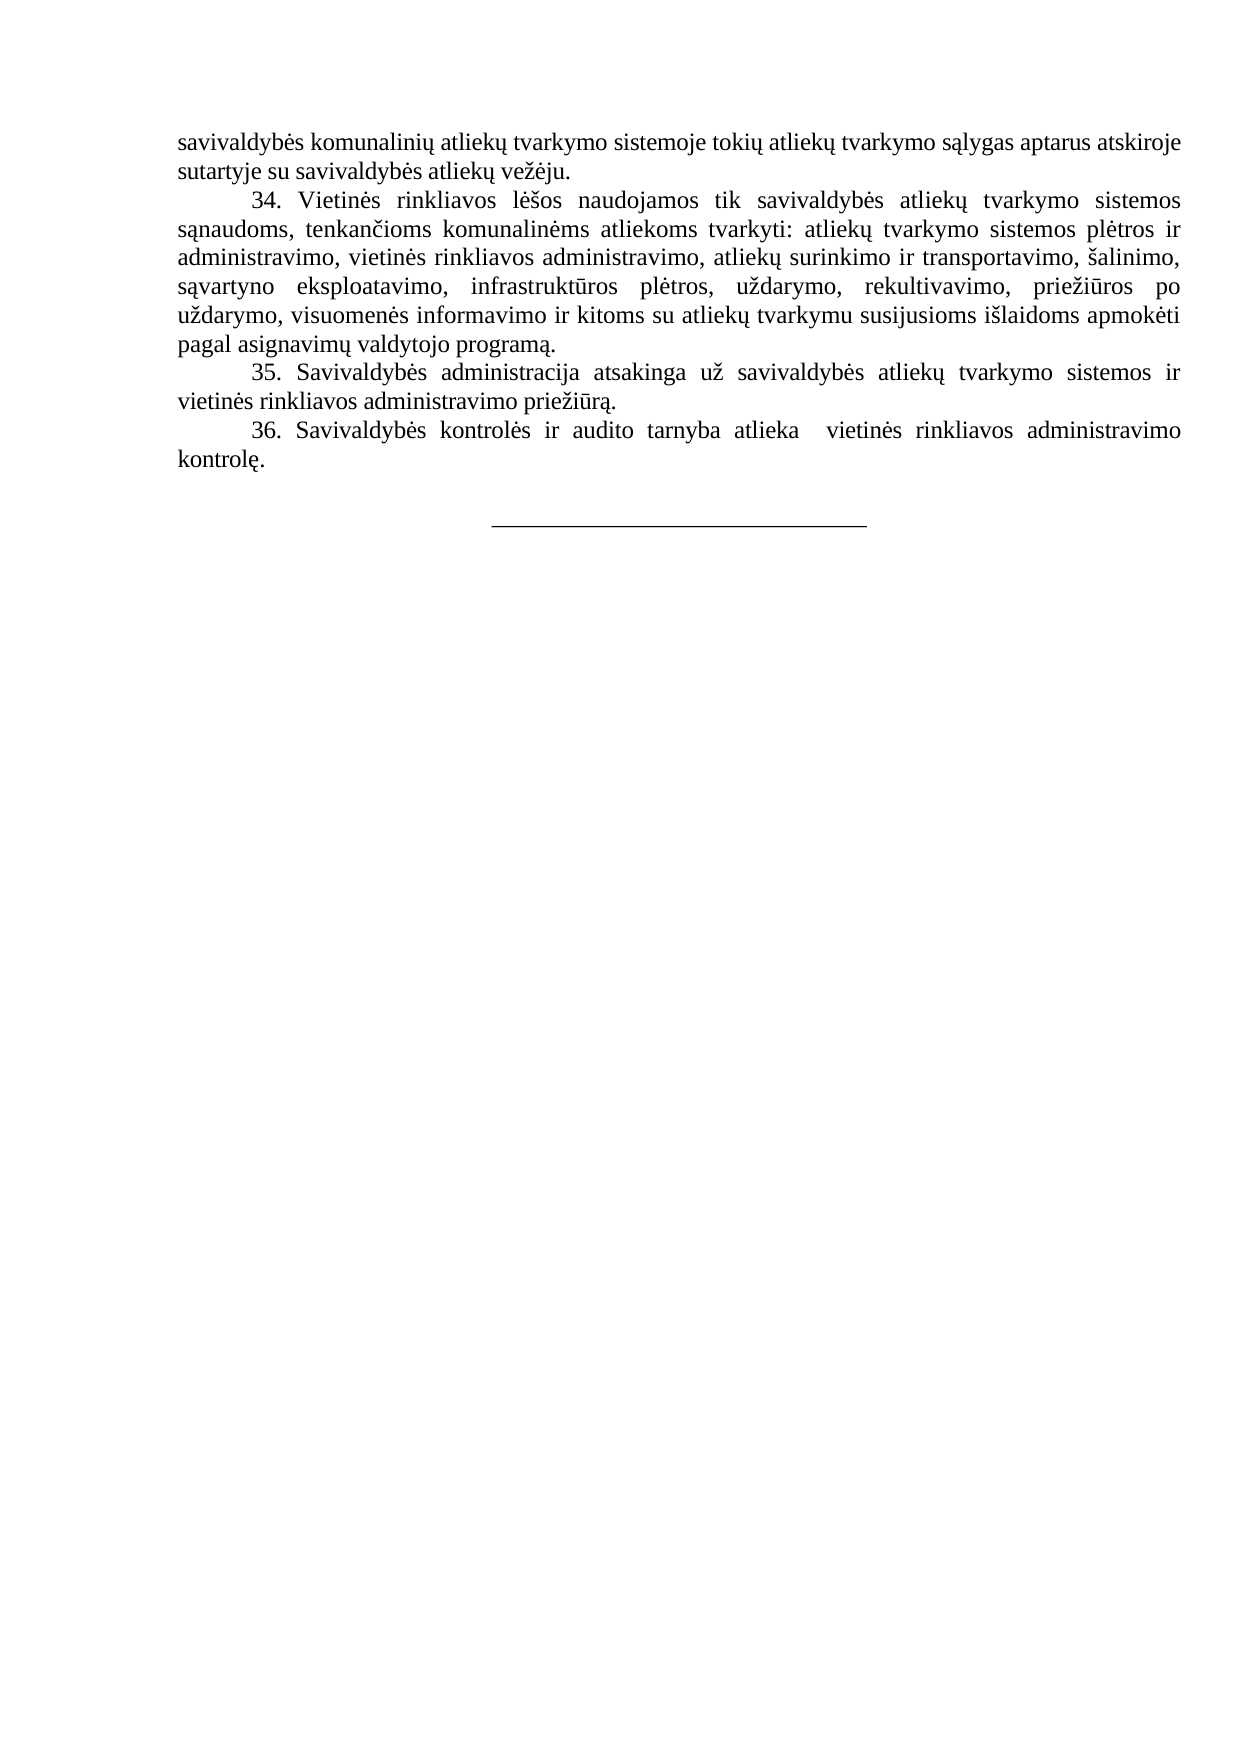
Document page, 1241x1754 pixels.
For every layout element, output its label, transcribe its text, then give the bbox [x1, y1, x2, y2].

text ______________________________ [177, 501, 1181, 530]
text 35. Savivaldybės administracija atsakinga už savivaldybės atliekų tvarkymo sistemos ir vietinės rinkliavos administravimo priežiūrą. [177, 357, 1181, 415]
text 36. Savivaldybės kontrolės ir audito tarnyba atlieka vietinės rinkliavos administravimo kontrolę. [177, 415, 1181, 472]
text 34. Vietinės rinkliavos lėšos naudojamos tik savivaldybės atliekų tvarkymo sistemos sąnaudoms, tenkančioms komunalinėms atliekoms tvarkyti: atliekų tvarkymo sistemos plėtros ir administravimo, vietinės rinkliavos administravimo, atliekų surinkimo ir transportavimo, šalinimo, sąvartyno eksploatavimo, infrastruktūros plėtros, uždarymo, rekultivavimo, priežiūros po uždarymo, visuomenės informavimo ir kitoms su atliekų tvarkymu susijusioms išlaidoms apmokėti pagal asignavimų valdytojo programą. [177, 185, 1181, 357]
text savivaldybės komunalinių atliekų tvarkymo sistemoje tokių atliekų tvarkymo sąlygas aptarus atskiroje sutartyje su savivaldybės atliekų vežėju. [177, 127, 1181, 185]
